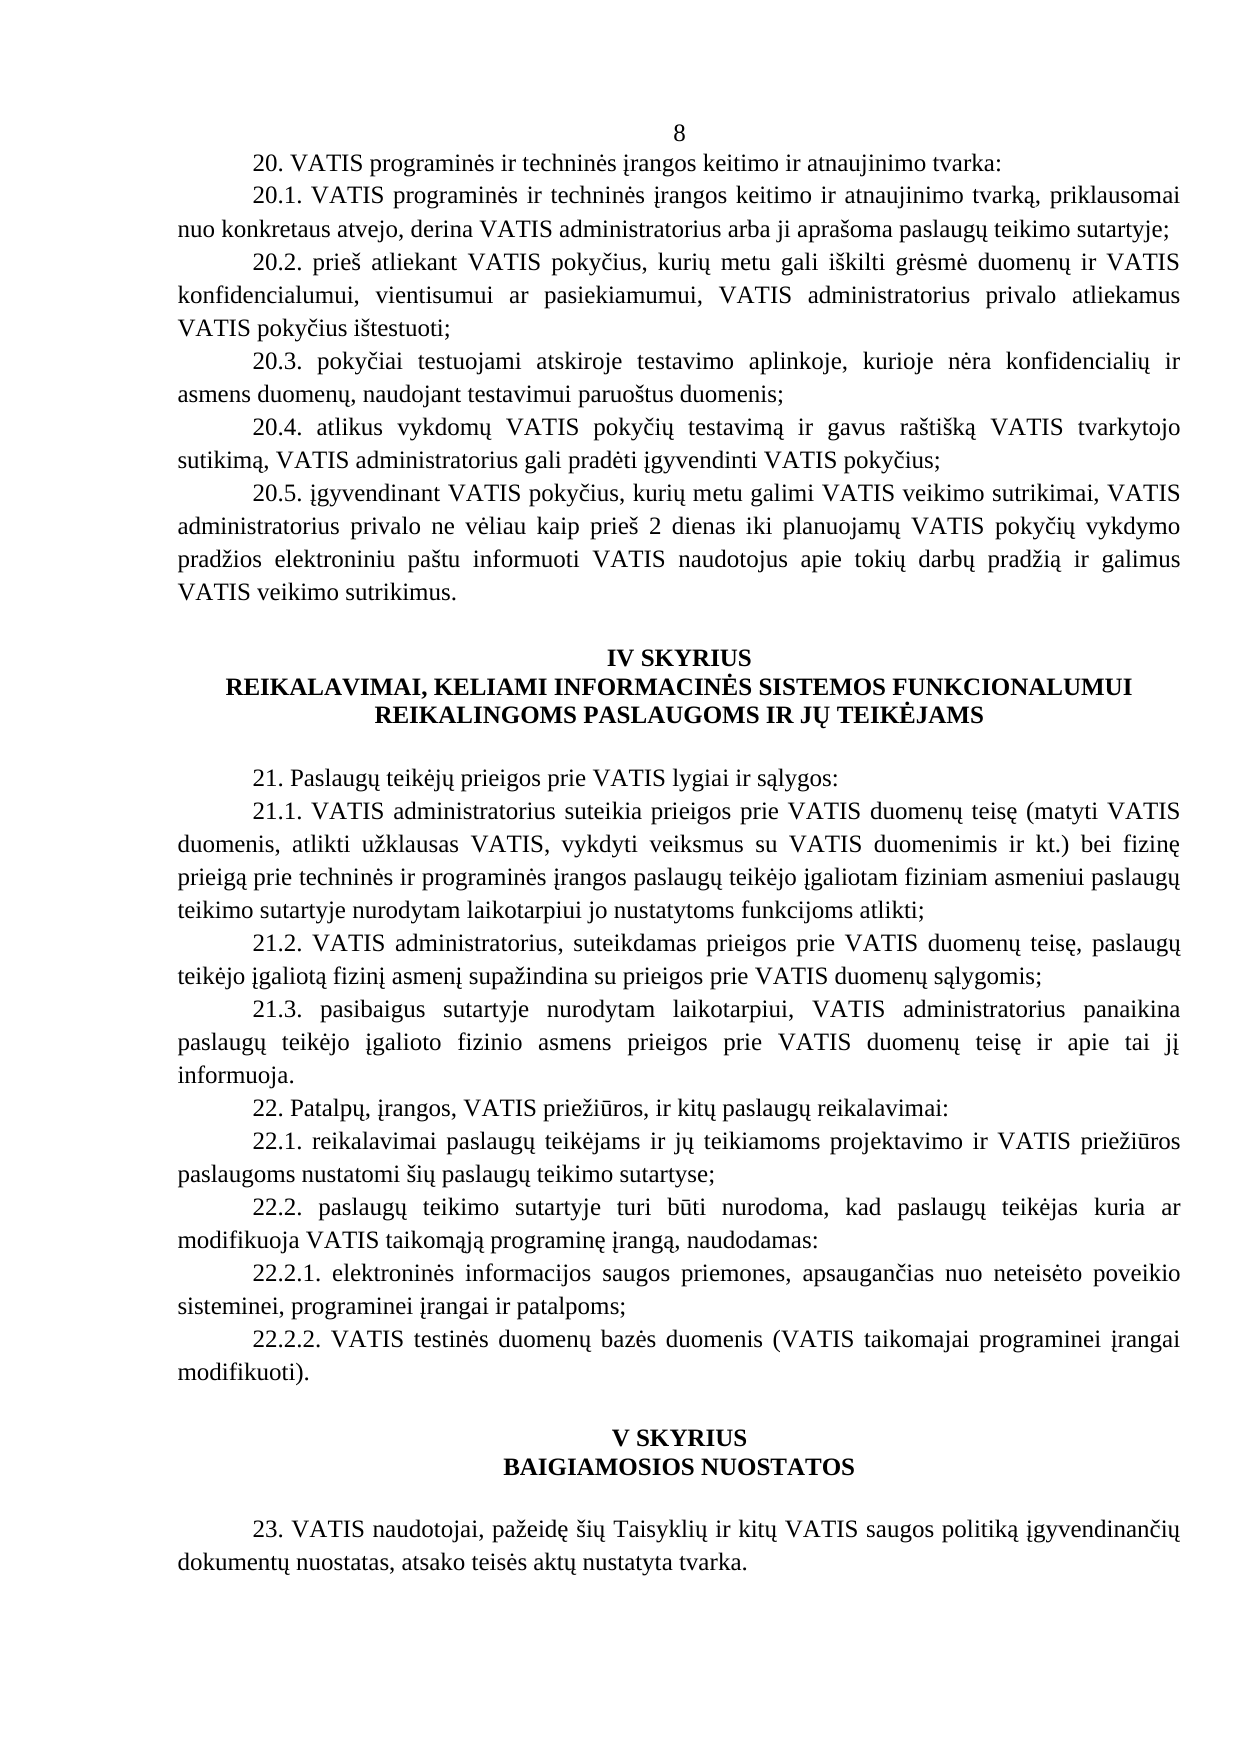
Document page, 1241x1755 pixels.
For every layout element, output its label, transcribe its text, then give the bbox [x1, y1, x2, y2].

text IV SKYRIUS [177, 643, 1181, 672]
text 20.5. įgyvendinant VATIS pokyčius, kurių metu galimi VATIS veikimo sutrikimai, VATIS administratorius privalo ne vėliau kaip prieš 2 dienas iki planuojamų VATIS pokyčių vykdymo pradžios elektroniniu paštu informuoti VATIS naudotojus apie tokių darbų pradžią ir galimus VATIS veikimo sutrikimus. [177, 478, 1181, 606]
text 20.2. prieš atliekant VATIS pokyčius, kurių metu gali iškilti grėsmė duomenų ir VATIS konfidencialumui, vientisumui ar pasiekiamumui, VATIS administratorius privalo atliekamus VATIS pokyčius ištestuoti; [177, 247, 1181, 341]
text 21.2. VATIS administratorius, suteikdamas prieigos prie VATIS duomenų teisę, paslaugų teikėjo įgaliotą fizinį asmenį supažindina su prieigos prie VATIS duomenų sąlygomis; [177, 928, 1181, 990]
text 20.3. pokyčiai testuojami atskiroje testavimo aplinkoje, kurioje nėra konfidencialių ir asmens duomenų, naudojant testavimui paruoštus duomenis; [177, 346, 1181, 407]
text 22.2.2. VATIS testinės duomenų bazės duomenis (VATIS taikomajai programinei įrangai modifikuoti). [177, 1324, 1181, 1386]
text REIKALAVIMAI, KELIAMI INFORMACINĖS SISTEMOS FUNKCIONALUMUI REIKALINGOMS PASLAUGOMS IR JŲ TEIKĖJAMS [177, 672, 1181, 729]
text 22.1. reikalavimai paslaugų teikėjams ir jų teikiamoms projektavimo ir VATIS priežiūros paslaugoms nustatomi šių paslaugų teikimo sutartyse; [177, 1126, 1181, 1188]
text 22.2. paslaugų teikimo sutartyje turi būti nurodoma, kad paslaugų teikėjas kuria ar modifikuoja VATIS taikomąją programinę įrangą, naudodamas: [177, 1192, 1181, 1254]
text 22.2.1. elektroninės informacijos saugos priemones, apsaugančias nuo neteisėto poveikio sisteminei, programinei įrangai ir patalpoms; [177, 1258, 1181, 1320]
text 20.4. atlikus vykdomų VATIS pokyčių testavimą ir gavus raštišką VATIS tvarkytojo sutikimą, VATIS administratorius gali pradėti įgyvendinti VATIS pokyčius; [177, 412, 1181, 473]
text 20.1. VATIS programinės ir techninės įrangos keitimo ir atnaujinimo tvarką, priklausomai nuo konkretaus atvejo, derina VATIS administratorius arba ji aprašoma paslaugų teikimo sutartyje; [177, 181, 1181, 242]
text BAIGIAMOSIOS NUOSTATOS [177, 1452, 1181, 1481]
text 22. Patalpų, įrangos, VATIS priežiūros, ir kitų paslaugų reikalavimai: [177, 1093, 1181, 1122]
text 20. VATIS programinės ir techninės įrangos keitimo ir atnaujinimo tvarka: [177, 148, 1181, 176]
text V SKYRIUS [177, 1423, 1181, 1452]
text 23. VATIS naudotojai, pažeidę šių Taisyklių ir kitų VATIS saugos politiką įgyvendinančių dokumentų nuostatas, atsako teisės aktų nustatyta tvarka. [177, 1514, 1181, 1576]
text 21.1. VATIS administratorius suteikia prieigos prie VATIS duomenų teisę (matyti VATIS duomenis, atlikti užklausas VATIS, vykdyti veiksmus su VATIS duomenimis ir kt.) bei fizinę prieigą prie techninės ir programinės įrangos paslaugų teikėjo įgaliotam fiziniam asmeniui paslaugų teikimo sutartyje nurodytam laikotarpiui jo nustatytoms funkcijoms atlikti; [177, 796, 1181, 924]
text 21. Paslaugų teikėjų prieigos prie VATIS lygiai ir sąlygos: [177, 763, 1181, 792]
text 21.3. pasibaigus sutartyje nurodytam laikotarpiui, VATIS administratorius panaikina paslaugų teikėjo įgalioto fizinio asmens prieigos prie VATIS duomenų teisę ir apie tai jį informuoja. [177, 994, 1181, 1089]
